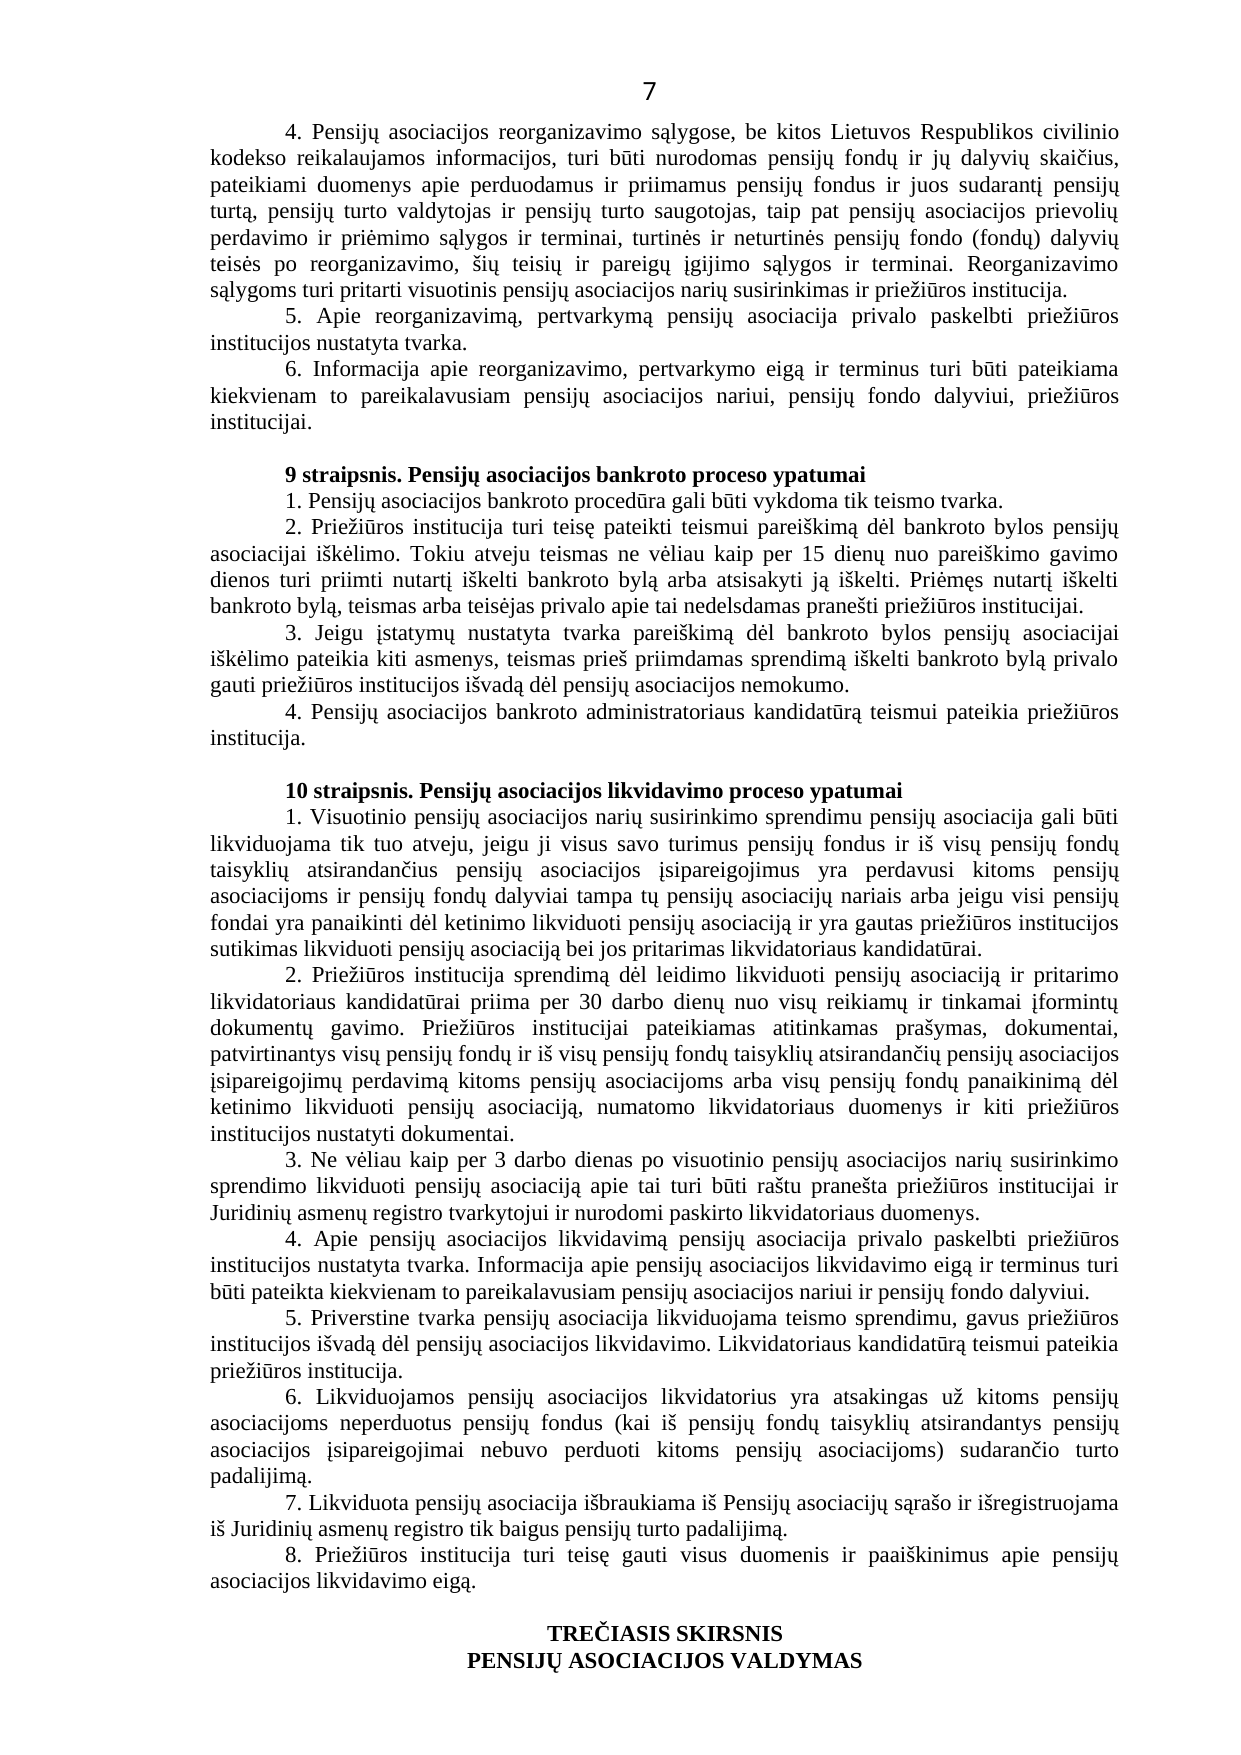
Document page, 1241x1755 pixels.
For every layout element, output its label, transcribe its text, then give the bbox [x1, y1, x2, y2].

text 5. Apie reorganizavimą, pertvarkymą pensijų asociacija privalo paskelbti priežiūros institucijos nustatyta tvarka. [210, 303, 1120, 355]
text PENSIJŲ ASOCIACIJOS VALDYMAS [210, 1647, 1120, 1673]
text 6. Informacija apie reorganizavimo, pertvarkymo eigą ir terminus turi būti pateikiama kiekvienam to pareikalavusiam pensijų asociacijos nariui, pensijų fondo dalyviui, priežiūros institucijai. [210, 355, 1120, 434]
text TREČIASIS SKIRSNIS [210, 1620, 1120, 1647]
text 5. Priverstine tvarka pensijų asociacija likviduojama teismo sprendimu, gavus priežiūros institucijos išvadą dėl pensijų asociacijos likvidavimo. Likvidatoriaus kandidatūrą teismui pateikia priežiūros institucija. [210, 1304, 1120, 1383]
text 9 straipsnis. Pensijų asociacijos bankroto proceso ypatumai [210, 461, 1120, 487]
text 4. Apie pensijų asociacijos likvidavimą pensijų asociacija privalo paskelbti priežiūros institucijos nustatyta tvarka. Informacija apie pensijų asociacijos likvidavimo eigą ir terminus turi būti pateikta kiekvienam to pareikalavusiam pensijų asociacijos nariui ir pensijų fondo dalyviui. [210, 1225, 1120, 1304]
text 4. Pensijų asociacijos bankroto administratoriaus kandidatūrą teismui pateikia priežiūros institucija. [210, 698, 1120, 751]
text 1. Visuotinio pensijų asociacijos narių susirinkimo sprendimu pensijų asociacija gali būti likviduojama tik tuo atveju, jeigu ji visus savo turimus pensijų fondus ir iš visų pensijų fondų taisyklių atsirandančius pensijų asociacijos įsipareigojimus yra perdavusi kitoms pensijų asociacijoms ir pensijų fondų dalyviai tampa tų pensijų asociacijų nariais arba jeigu visi pensijų fondai yra panaikinti dėl ketinimo likviduoti pensijų asociaciją ir yra gautas priežiūros institucijos sutikimas likviduoti pensijų asociaciją bei jos pritarimas likvidatoriaus kandidatūrai. [210, 803, 1120, 961]
text 7. Likviduota pensijų asociacija išbraukiama iš Pensijų asociacijų sąrašo ir išregistruojama iš Juridinių asmenų registro tik baigus pensijų turto padalijimą. [210, 1488, 1120, 1541]
text 1. Pensijų asociacijos bankroto procedūra gali būti vykdoma tik teismo tvarka. [210, 487, 1120, 513]
text 8. Priežiūros institucija turi teisę gauti visus duomenis ir paaiškinimus apie pensijų asociacijos likvidavimo eigą. [210, 1541, 1120, 1594]
text 4. Pensijų asociacijos reorganizavimo sąlygose, be kitos Lietuvos Respublikos civilinio kodekso reikalaujamos informacijos, turi būti nurodomas pensijų fondų ir jų dalyvių skaičius, pateikiami duomenys apie perduodamus ir priimamus pensijų fondus ir juos sudarantį pensijų turtą, pensijų turto valdytojas ir pensijų turto saugotojas, taip pat pensijų asociacijos prievolių perdavimo ir priėmimo sąlygos ir terminai, turtinės ir neturtinės pensijų fondo (fondų) dalyvių teisės po reorganizavimo, šių teisių ir pareigų įgijimo sąlygos ir terminai. Reorganizavimo sąlygoms turi pritarti visuotinis pensijų asociacijos narių susirinkimas ir priežiūros institucija. [210, 118, 1120, 303]
text 3. Ne vėliau kaip per 3 darbo dienas po visuotinio pensijų asociacijos narių susirinkimo sprendimo likviduoti pensijų asociaciją apie tai turi būti raštu pranešta priežiūros institucijai ir Juridinių asmenų registro tvarkytojui ir nurodomi paskirto likvidatoriaus duomenys. [210, 1146, 1120, 1225]
text 2. Priežiūros institucija turi teisę pateikti teismui pareiškimą dėl bankroto bylos pensijų asociacijai iškėlimo. Tokiu atveju teismas ne vėliau kaip per 15 dienų nuo pareiškimo gavimo dienos turi priimti nutartį iškelti bankroto bylą arba atsisakyti ją iškelti. Priėmęs nutartį iškelti bankroto bylą, teismas arba teisėjas privalo apie tai nedelsdamas pranešti priežiūros institucijai. [210, 513, 1120, 619]
text 10 straipsnis. Pensijų asociacijos likvidavimo proceso ypatumai [210, 777, 1120, 803]
text 3. Jeigu įstatymų nustatyta tvarka pareiškimą dėl bankroto bylos pensijų asociacijai iškėlimo pateikia kiti asmenys, teismas prieš priimdamas sprendimą iškelti bankroto bylą privalo gauti priežiūros institucijos išvadą dėl pensijų asociacijos nemokumo. [210, 619, 1120, 698]
text 2. Priežiūros institucija sprendimą dėl leidimo likviduoti pensijų asociaciją ir pritarimo likvidatoriaus kandidatūrai priima per 30 darbo dienų nuo visų reikiamų ir tinkamai įformintų dokumentų gavimo. Priežiūros institucijai pateikiamas atitinkamas prašymas, dokumentai, patvirtinantys visų pensijų fondų ir iš visų pensijų fondų taisyklių atsirandančių pensijų asociacijos įsipareigojimų perdavimą kitoms pensijų asociacijoms arba visų pensijų fondų panaikinimą dėl ketinimo likviduoti pensijų asociaciją, numatomo likvidatoriaus duomenys ir kiti priežiūros institucijos nustatyti dokumentai. [210, 961, 1120, 1146]
text 6. Likviduojamos pensijų asociacijos likvidatorius yra atsakingas už kitoms pensijų asociacijoms neperduotus pensijų fondus (kai iš pensijų fondų taisyklių atsirandantys pensijų asociacijos įsipareigojimai nebuvo perduoti kitoms pensijų asociacijoms) sudarančio turto padalijimą. [210, 1383, 1120, 1488]
